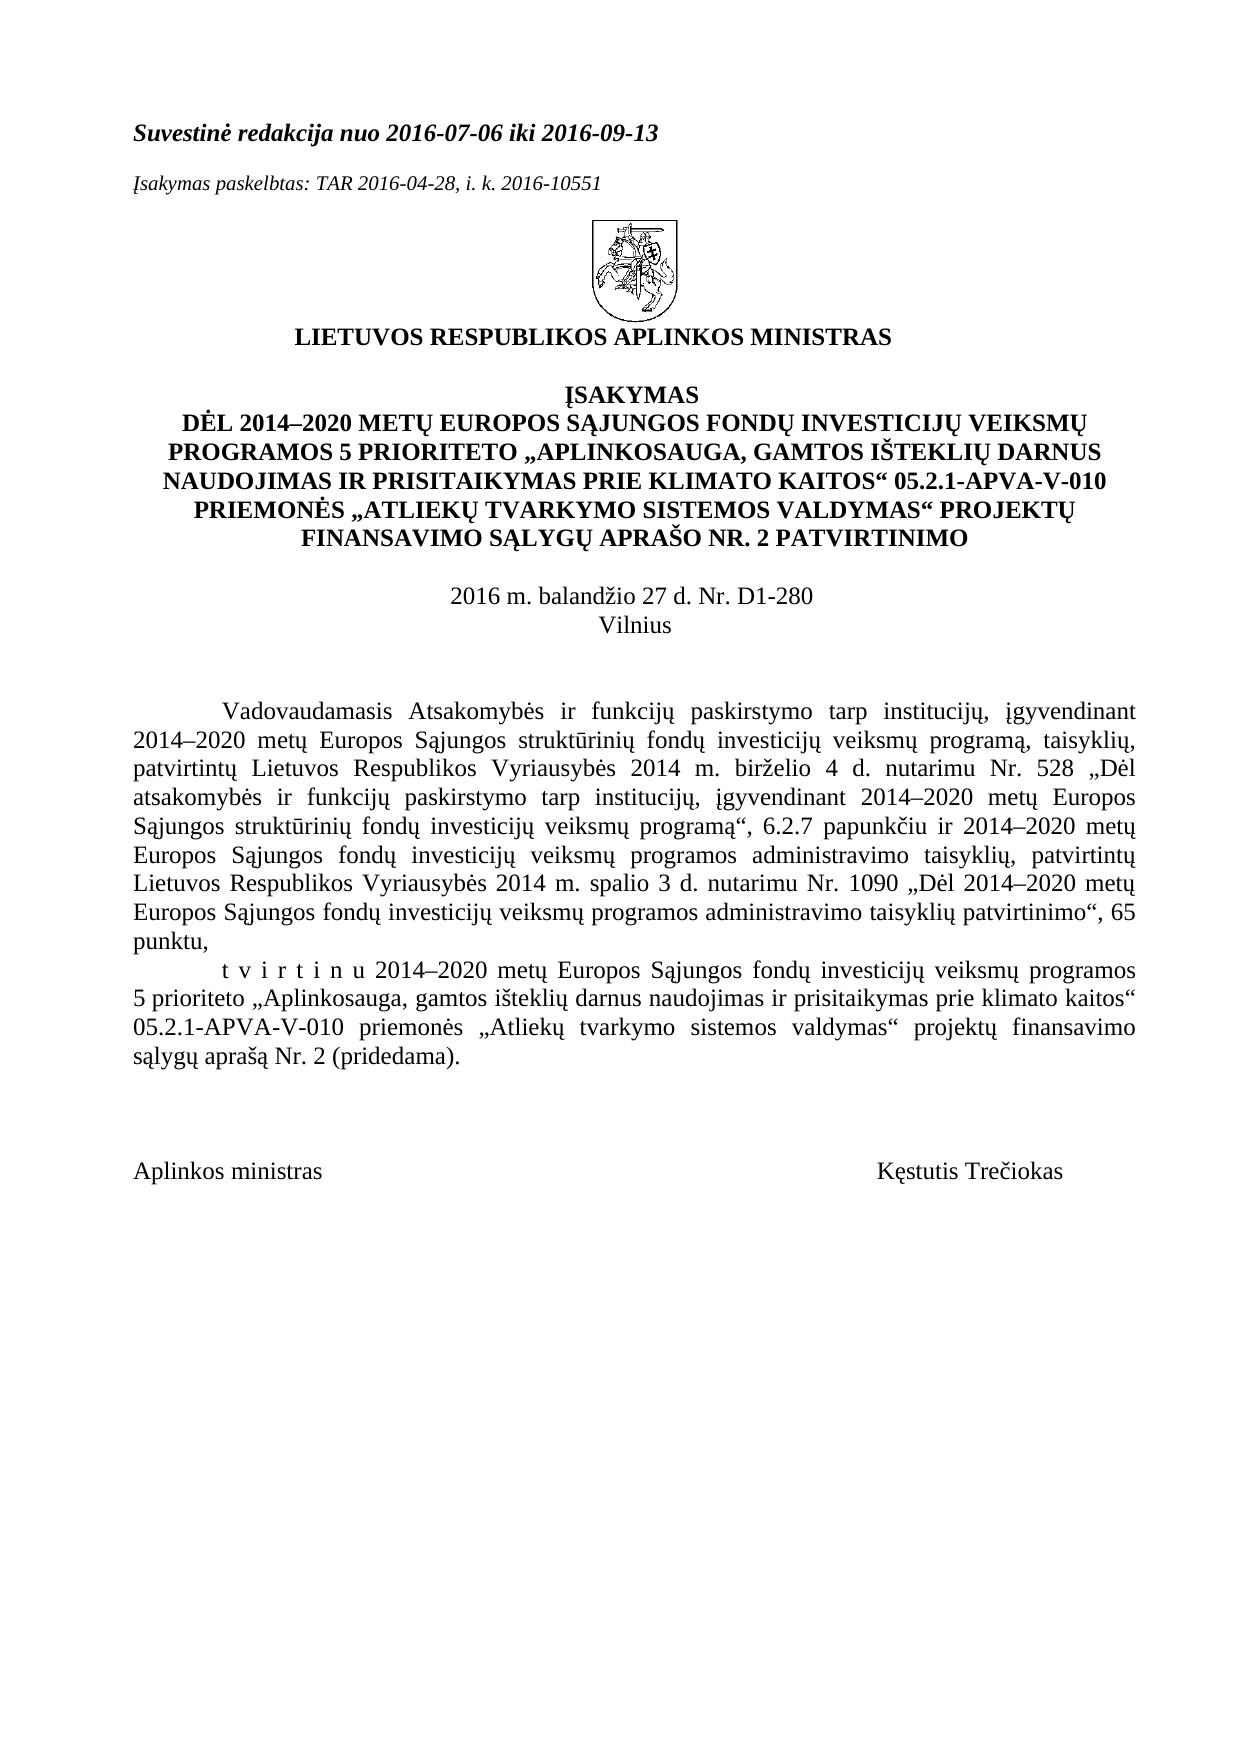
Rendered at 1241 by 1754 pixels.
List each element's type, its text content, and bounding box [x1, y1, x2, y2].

text Aplinkos ministras Kęstutis Trečiokas [133, 1156, 1137, 1185]
text ĮSAKYMAS [133, 380, 1137, 408]
text t v i r t i n u 2014–2020 metų Europos Sąjungos fondų investicijų veiksmų programos 5 prioriteto „Aplinkosauga, gamtos išteklių darnus naudojimas ir prisitaikymas prie klimato kaitos“ 05.2.1-APVA-V-010 priemonės „Atliekų tvarkymo sistemos valdymas“ projektų finansavimo sąlygų aprašą Nr. 2 (pridedama). [133, 955, 1137, 1070]
text 2016 m. balandžio 27 d. Nr. D1-280 [133, 581, 1137, 610]
text Įsakymas paskelbtas: TAR 2016-04-28, i. k. 2016-10551 [133, 171, 1137, 195]
text DĖL 2014–2020 METŲ EUROPOS SĄJUNGOS FONDŲ INVESTICIJŲ VEIKSMŲ PROGRAMOS 5 prioriteto „Aplinkosauga, gamtos išteklių darnus naudojimas ir prisitaikymas prie klimato kaitos“ 05.2.1-APVA-V-010 priemonės „ATLIEKŲ TVARKYMO SISTEMOS VALDYMAS“ PROJEKTŲ FINANSAVIMO SĄLYGŲ APRAŠo Nr. 2 patvirtinimo [133, 408, 1137, 552]
text Vadovaudamasis Atsakomybės ir funkcijų paskirstymo tarp institucijų, įgyvendinant 2014–2020 metų Europos Sąjungos struktūrinių fondų investicijų veiksmų programą, taisyklių, patvirtintų Lietuvos Respublikos Vyriausybės 2014 m. birželio 4 d. nutarimu Nr. 528 „Dėl atsakomybės ir funkcijų paskirstymo tarp institucijų, įgyvendinant 2014–2020 metų Europos Sąjungos struktūrinių fondų investicijų veiksmų programą“, 6.2.7 papunkčiu ir 2014–2020 metų Europos Sąjungos fondų investicijų veiksmų programos administravimo taisyklių, patvirtintų Lietuvos Respublikos Vyriausybės 2014 m. spalio 3 d. nutarimu Nr. 1090 „Dėl 2014–2020 metų Europos Sąjungos fondų investicijų veiksmų programos administravimo taisyklių patvirtinimo“, 65 punktu, [133, 696, 1137, 955]
text LIETUVOS RESPUBLIKOS APLINKOS MINISTRAS [133, 322, 1137, 351]
text Suvestinė redakcija nuo 2016-07-06 iki 2016-09-13 [133, 118, 1137, 147]
text Vilnius [133, 610, 1137, 638]
